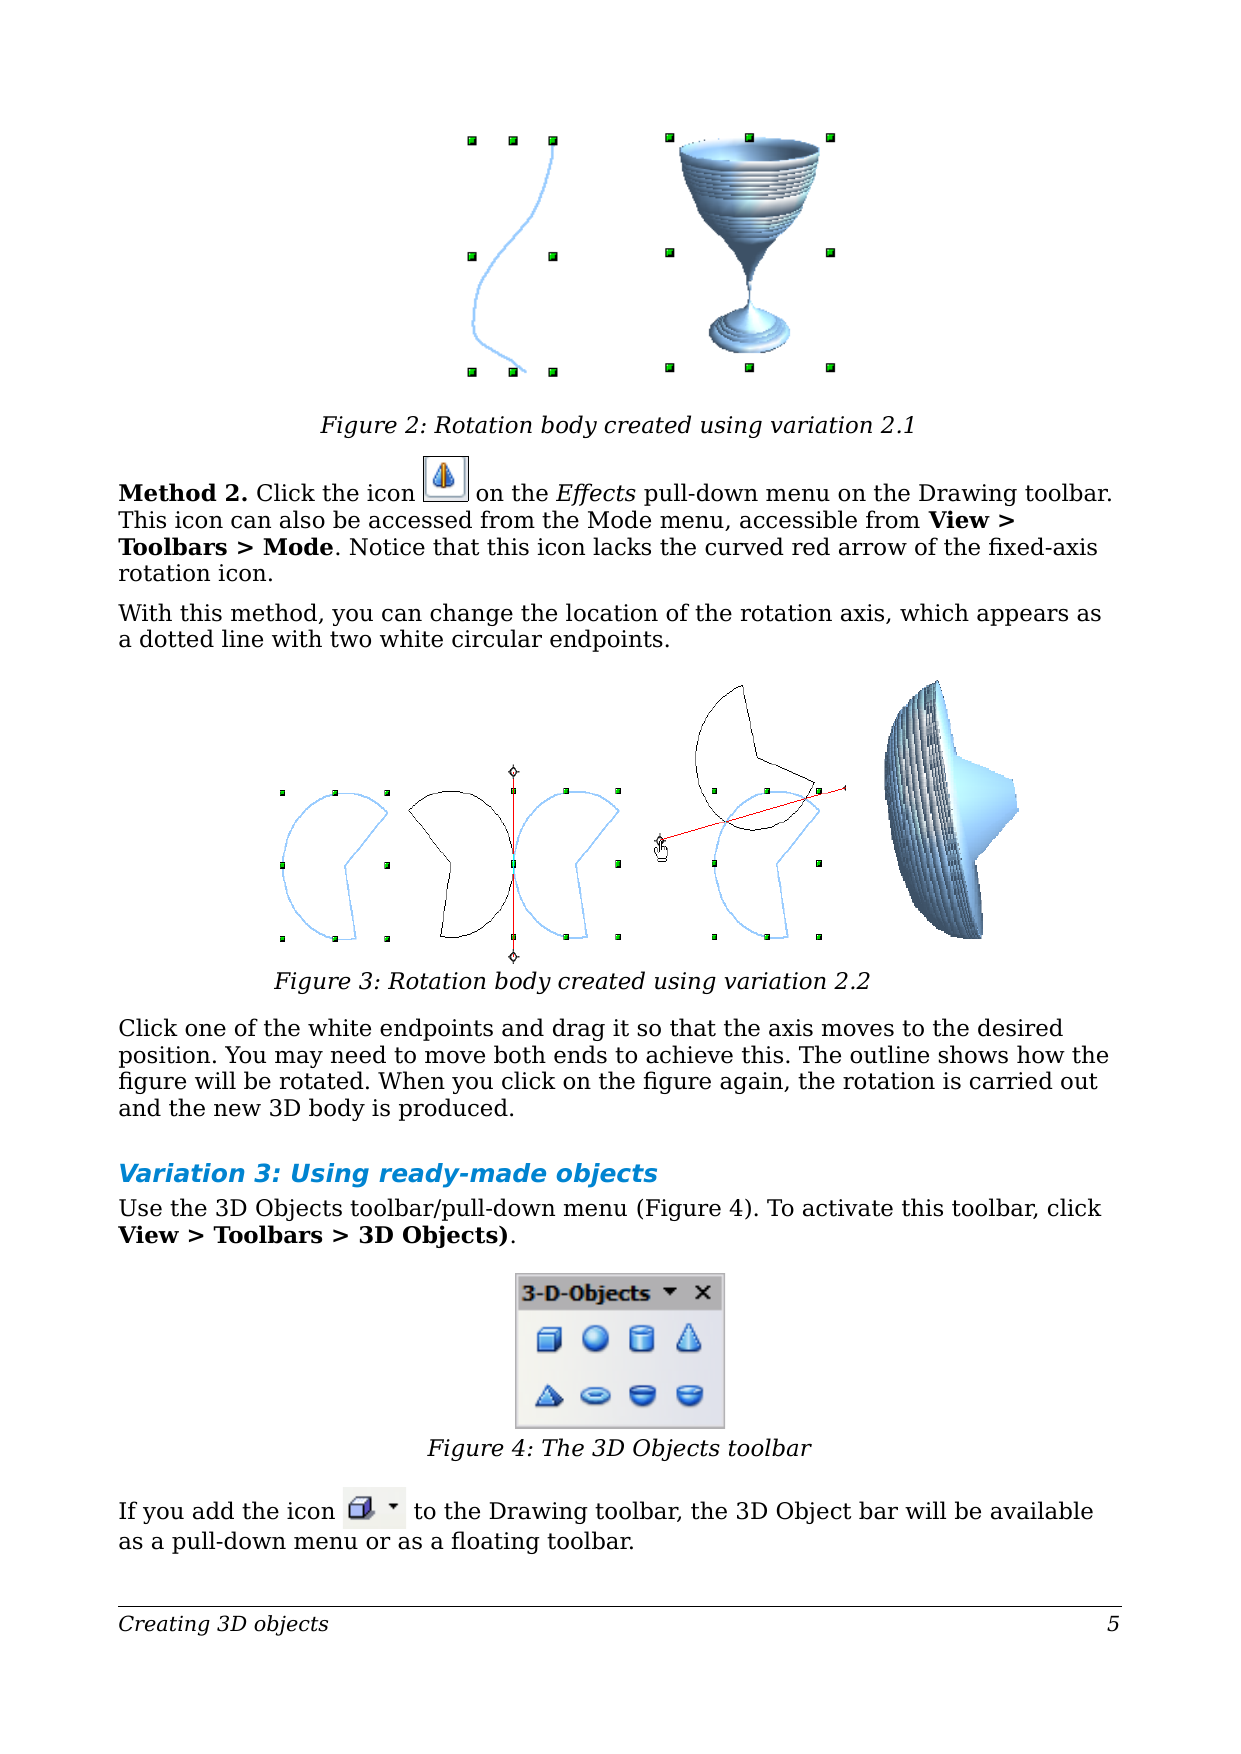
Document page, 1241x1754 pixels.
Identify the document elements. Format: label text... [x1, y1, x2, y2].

subtitle Variation 3: Using ready-made objects [118, 1159, 1122, 1188]
picture [515, 1273, 726, 1429]
text Use the 3D Objects toolbar/pull-down menu (Figure 4). To activate this toolbar, click View > Toolbars > 3D Objects). [118, 1195, 1122, 1248]
list Figure 3: Rotation body created using variation 2.2 [274, 678, 1033, 995]
text Click one of the white endpoints and drag it so that the axis moves to the desired position. You may need to move both ends to achieve this. The outline shows how the figure will be rotated. When you click on the figure again, the rotation is carried out and the new 3D body is produced. [118, 1015, 1122, 1122]
text If you add the icon to the Drawing toolbar, the 3D Object bar will be available as a pull-down menu or as a floating toolbar. [118, 1487, 1122, 1555]
text Figure 2: Rotation body created using variation 2.1 [306, 412, 935, 439]
text With this method, you can change the location of the rotation axis, which appears as a dotted line with two white circular endpoints. [118, 600, 1122, 653]
text Figure 4: The 3D Objects toolbar [410, 1436, 830, 1462]
picture [274, 678, 1023, 969]
picture [424, 457, 468, 501]
text Method 2. Click the icon on the Effects pull-down menu on the Drawing toolbar. This icon can also be accessed from the Mode menu, accessible from View > Toolbars > Mode. Notice that this icon lacks the curved red arrow of the fixed-axis rotation icon. [118, 456, 1122, 587]
